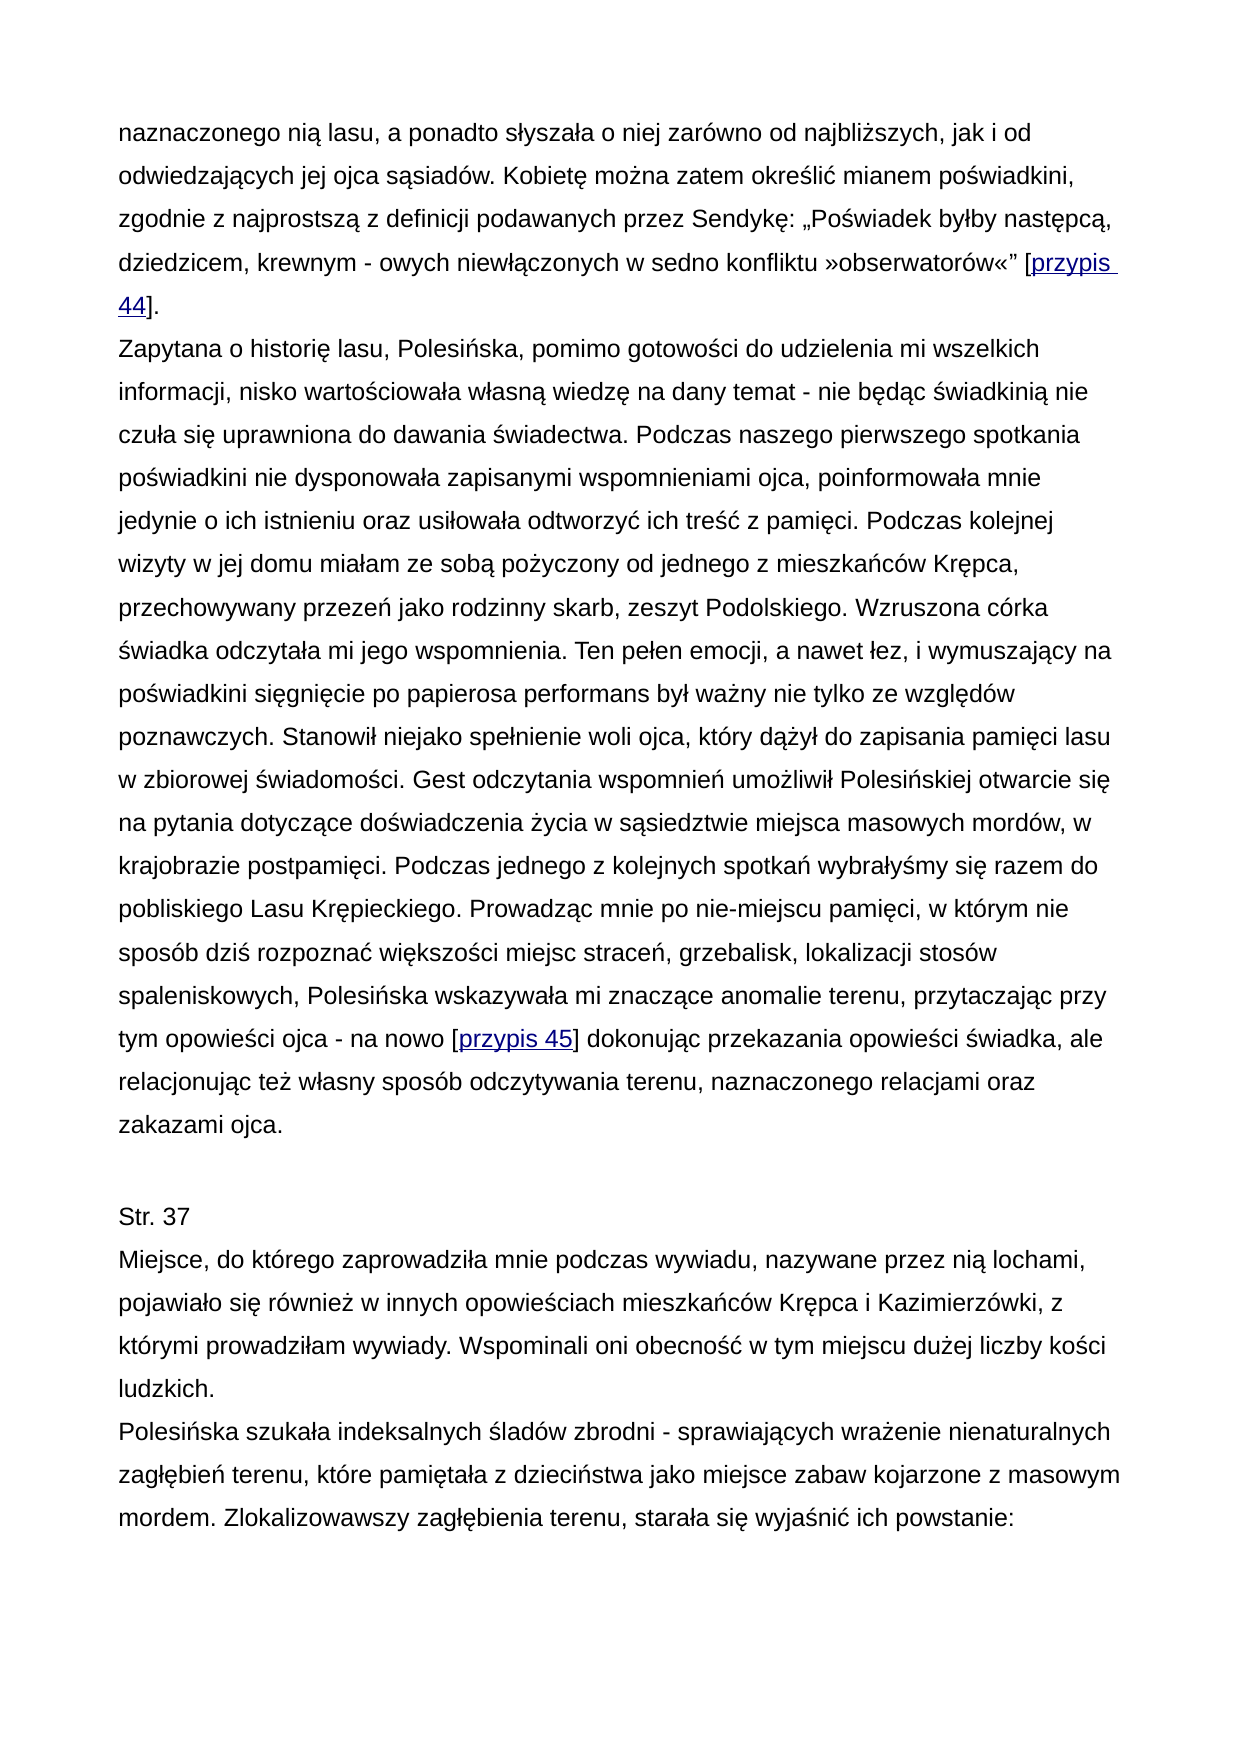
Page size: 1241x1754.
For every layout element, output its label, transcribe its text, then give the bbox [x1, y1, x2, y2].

text Polesińska szukała indeksalnych śladów zbrodni - sprawiających wrażenie nienaturalnych zagłębień terenu, które pamiętała z dzieciństwa jako miejsce zabaw kojarzone z masowym mordem. Zlokalizowawszy zagłębienia terenu, starała się wyjaśnić ich powstanie: [118, 1417, 1122, 1532]
text Miejsce, do którego zaprowadziła mnie podczas wywiadu, nazywane przez nią lochami, pojawiało się również w innych opowieściach mieszkańców Krępca i Kazimierzówki, z którymi prowadziłam wywiady. Wspominali oni obecność w tym miejscu dużej liczby kości ludzkich. [118, 1245, 1122, 1403]
text naznaczonego nią lasu, a ponadto słyszała o niej zarówno od najbliższych, jak i od odwiedzających jej ojca sąsiadów. Kobietę można zatem określić mianem poświadkini, zgodnie z najprostszą z definicji podawanych przez Sendykę: „Poświadek byłby następcą, dziedzicem, krewnym - owych niewłączonych w sedno konfliktu »obserwatorów«” [przypis 44]. [118, 118, 1122, 319]
text Zapytana o historię lasu, Polesińska, pomimo gotowości do udzielenia mi wszelkich informacji, nisko wartościowała własną wiedzę na dany temat - nie będąc świadkinią nie czuła się uprawniona do dawania świadectwa. Podczas naszego pierwszego spotkania poświadkini nie dysponowała zapisanymi wspomnieniami ojca, poinformowała mnie jedynie o ich istnieniu oraz usiłowała odtworzyć ich treść z pamięci. Podczas kolejnej wizyty w jej domu miałam ze sobą pożyczony od jednego z mieszkańców Krępca, przechowywany przezeń jako rodzinny skarb, zeszyt Podolskiego. Wzruszona córka świadka odczytała mi jego wspomnienia. Ten pełen emocji, a nawet łez, i wymuszający na poświadkini sięgnięcie po papierosa performans był ważny nie tylko ze względów poznawczych. Stanowił niejako spełnienie woli ojca, który dążył do zapisania pamięci lasu w zbiorowej świadomości. Gest odczytania wspomnień umożliwił Polesińskiej otwarcie się na pytania dotyczące doświadczenia życia w sąsiedztwie miejsca masowych mordów, w krajobrazie postpamięci. Podczas jednego z kolejnych spotkań wybrałyśmy się razem do pobliskiego Lasu Krępieckiego. Prowadząc mnie po nie-miejscu pamięci, w którym nie sposób dziś rozpoznać większości miejsc straceń, grzebalisk, lokalizacji stosów spaleniskowych, Polesińska wskazywała mi znaczące anomalie terenu, przytaczając przy tym opowieści ojca - na nowo [przypis 45] dokonując przekazania opowieści świadka, ale relacjonując też własny sposób odczytywania terenu, naznaczonego relacjami oraz zakazami ojca. [118, 334, 1122, 1139]
text Str. 37 [118, 1202, 1122, 1230]
